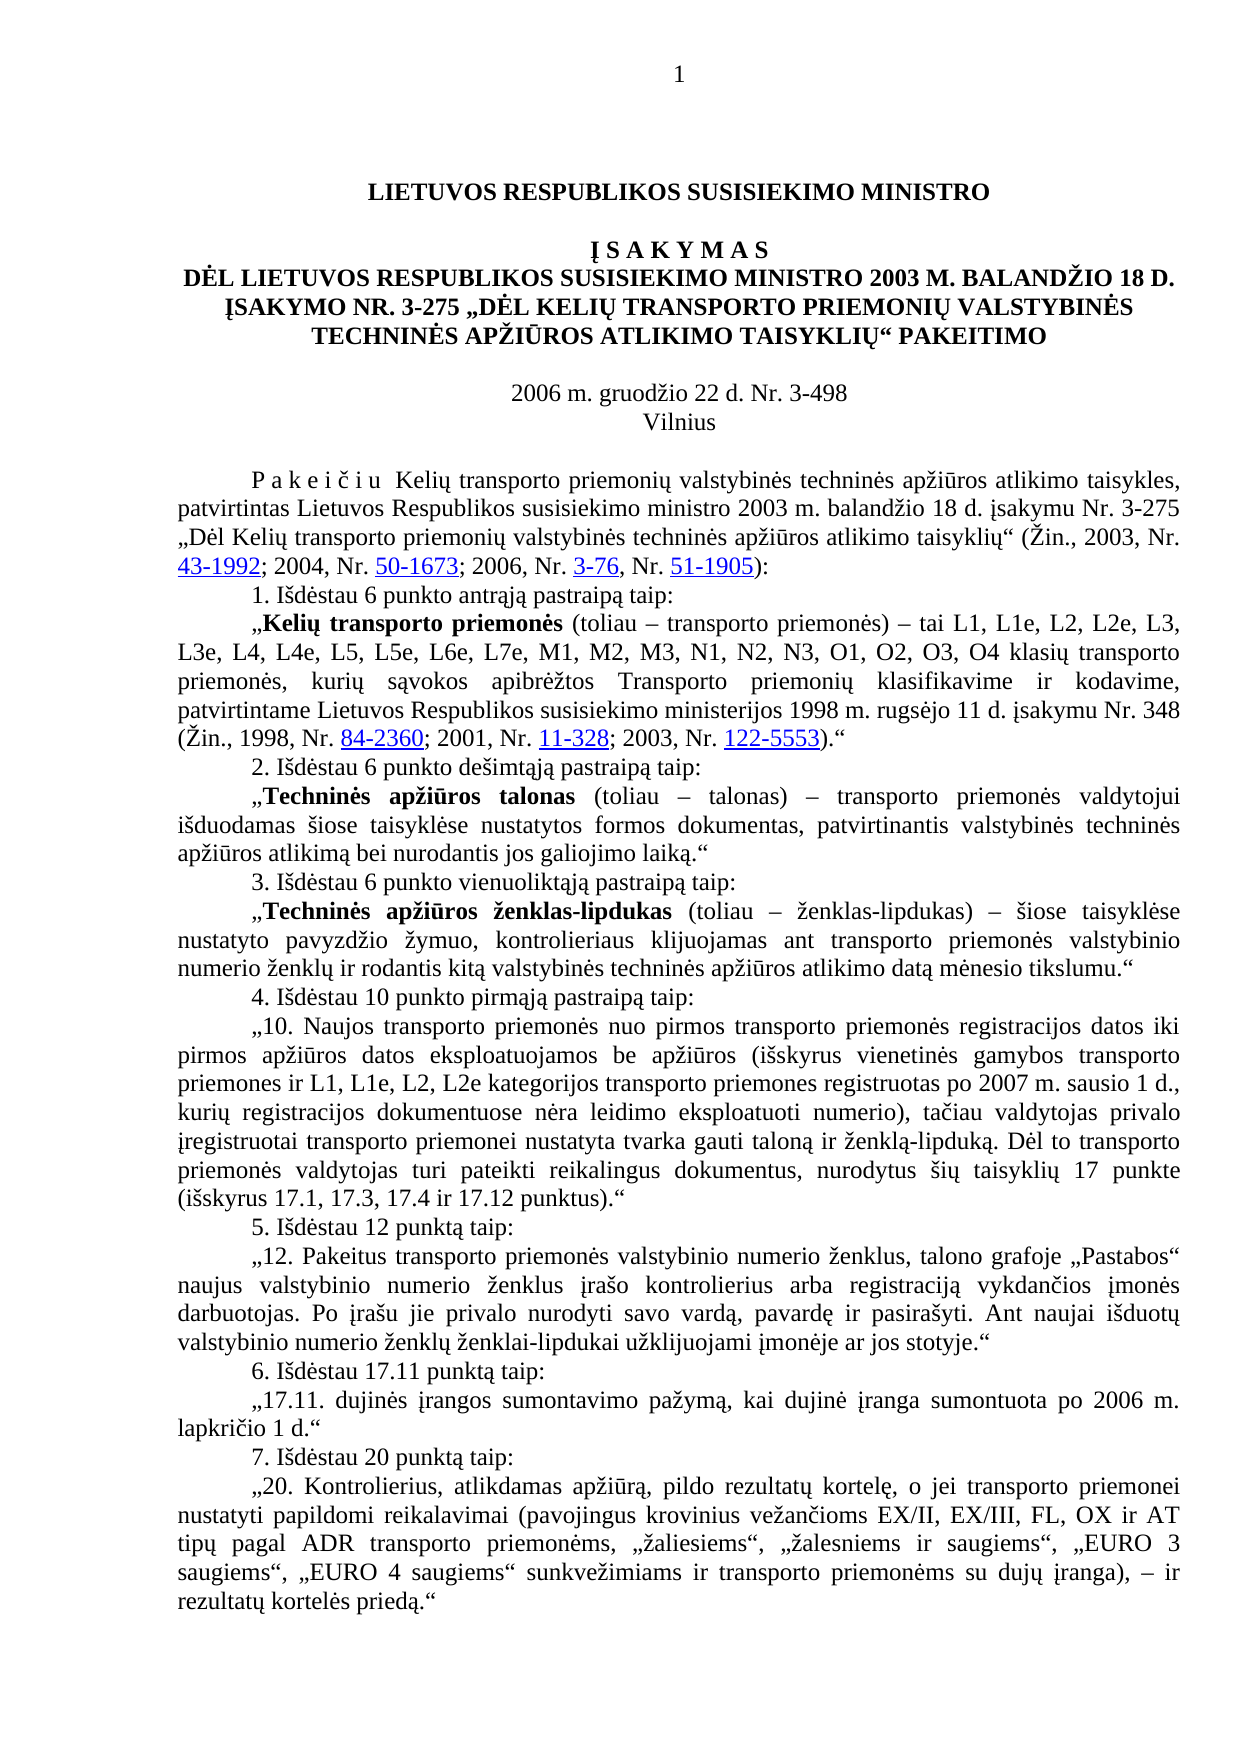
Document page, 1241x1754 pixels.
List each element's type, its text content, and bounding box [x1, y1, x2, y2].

text 7. Išdėstau 20 punktą taip: [177, 1442, 1181, 1471]
text Į S A K Y M A S [177, 235, 1181, 263]
text 2. Išdėstau 6 punkto dešimtąją pastraipą taip: [177, 752, 1181, 781]
text LIETUVOS RESPUBLIKOS SUSISIEKIMO MINISTRO [177, 177, 1181, 206]
text „Techninės apžiūros talonas (toliau – talonas) – transporto priemonės valdytojui išduodamas šiose taisyklėse nustatytos formos dokumentas, patvirtinantis valstybinės techninės apžiūros atlikimą bei nurodantis jos galiojimo laiką.“ [177, 781, 1181, 867]
text 4. Išdėstau 10 punkto pirmąją pastraipą taip: [177, 982, 1181, 1011]
text „10. Naujos transporto priemonės nuo pirmos transporto priemonės registracijos datos iki pirmos apžiūros datos eksploatuojamos be apžiūros (išskyrus vienetinės gamybos transporto priemones ir L1, L1e, L2, L2e kategorijos transporto priemones registruotas po 2007 m. sausio 1 d., kurių registracijos dokumentuose nėra leidimo eksploatuoti numerio), tačiau valdytojas privalo įregistruotai transporto priemonei nustatyta tvarka gauti taloną ir ženklą-lipduką. Dėl to transporto priemonės valdytojas turi pateikti reikalingus dokumentus, nurodytus šių taisyklių 17 punkte (išskyrus 17.1, 17.3, 17.4 ir 17.12 punktus).“ [177, 1011, 1181, 1212]
text „17.11. dujinės įrangos sumontavimo pažymą, kai dujinė įranga sumontuota po 2006 m. lapkričio 1 d.“ [177, 1385, 1181, 1442]
text Vilnius [177, 407, 1181, 436]
text 3. Išdėstau 6 punkto vienuoliktąją pastraipą taip: [177, 867, 1181, 896]
text 6. Išdėstau 17.11 punktą taip: [177, 1356, 1181, 1385]
text „Techninės apžiūros ženklas-lipdukas (toliau – ženklas-lipdukas) – šiose taisyklėse nustatyto pavyzdžio žymuo, kontrolieriaus klijuojamas ant transporto priemonės valstybinio numerio ženklų ir rodantis kitą valstybinės techninės apžiūros atlikimo datą mėnesio tikslumu.“ [177, 896, 1181, 982]
text 2006 m. gruodžio 22 d. Nr. 3-498 [177, 378, 1181, 407]
text DĖL LIETUVOS RESPUBLIKOS SUSISIEKIMO MINISTRO 2003 M. BALANDŽIO 18 D. ĮSAKYMO NR. 3-275 „DĖL KELIŲ TRANSPORTO PRIEMONIŲ VALSTYBINĖS TECHNINĖS APŽIŪROS ATLIKIMO TAISYKLIŲ“ PAKEITIMO [177, 263, 1181, 350]
text „12. Pakeitus transporto priemonės valstybinio numerio ženklus, talono grafoje „Pastabos“ naujus valstybinio numerio ženklus įrašo kontrolierius arba registraciją vykdančios įmonės darbuotojas. Po įrašu jie privalo nurodyti savo vardą, pavardę ir pasirašyti. Ant naujai išduotų valstybinio numerio ženklų ženklai-lipdukai užklijuojami įmonėje ar jos stotyje.“ [177, 1241, 1181, 1356]
text 5. Išdėstau 12 punktą taip: [177, 1212, 1181, 1241]
text „20. Kontrolierius, atlikdamas apžiūrą, pildo rezultatų kortelę, o jei transporto priemonei nustatyti papildomi reikalavimai (pavojingus krovinius vežančioms EX/II, EX/III, FL, OX ir AT tipų pagal ADR transporto priemonėms, „žaliesiems“, „žalesniems ir saugiems“, „EURO 3 saugiems“, „EURO 4 saugiems“ sunkvežimiams ir transporto priemonėms su dujų įranga), – ir rezultatų kortelės priedą.“ [177, 1471, 1181, 1615]
text „Kelių transporto priemonės (toliau – transporto priemonės) – tai L1, L1e, L2, L2e, L3, L3e, L4, L4e, L5, L5e, L6e, L7e, M1, M2, M3, N1, N2, N3, O1, O2, O3, O4 klasių transporto priemonės, kurių sąvokos apibrėžtos Transporto priemonių klasifikavime ir kodavime, patvirtintame Lietuvos Respublikos susisiekimo ministerijos 1998 m. rugsėjo 11 d. įsakymu Nr. 348 (Žin., 1998, Nr. 84-2360; 2001, Nr. 11-328; 2003, Nr. 122-5553).“ [177, 608, 1181, 752]
text 1. Išdėstau 6 punkto antrąją pastraipą taip: [177, 580, 1181, 608]
text Pakeičiu Kelių transporto priemonių valstybinės techninės apžiūros atlikimo taisykles, patvirtintas Lietuvos Respublikos susisiekimo ministro 2003 m. balandžio 18 d. įsakymu Nr. 3-275 „Dėl Kelių transporto priemonių valstybinės techninės apžiūros atlikimo taisyklių“ (Žin., 2003, Nr. 43-1992; 2004, Nr. 50-1673; 2006, Nr. 3-76, Nr. 51-1905): [177, 465, 1181, 580]
